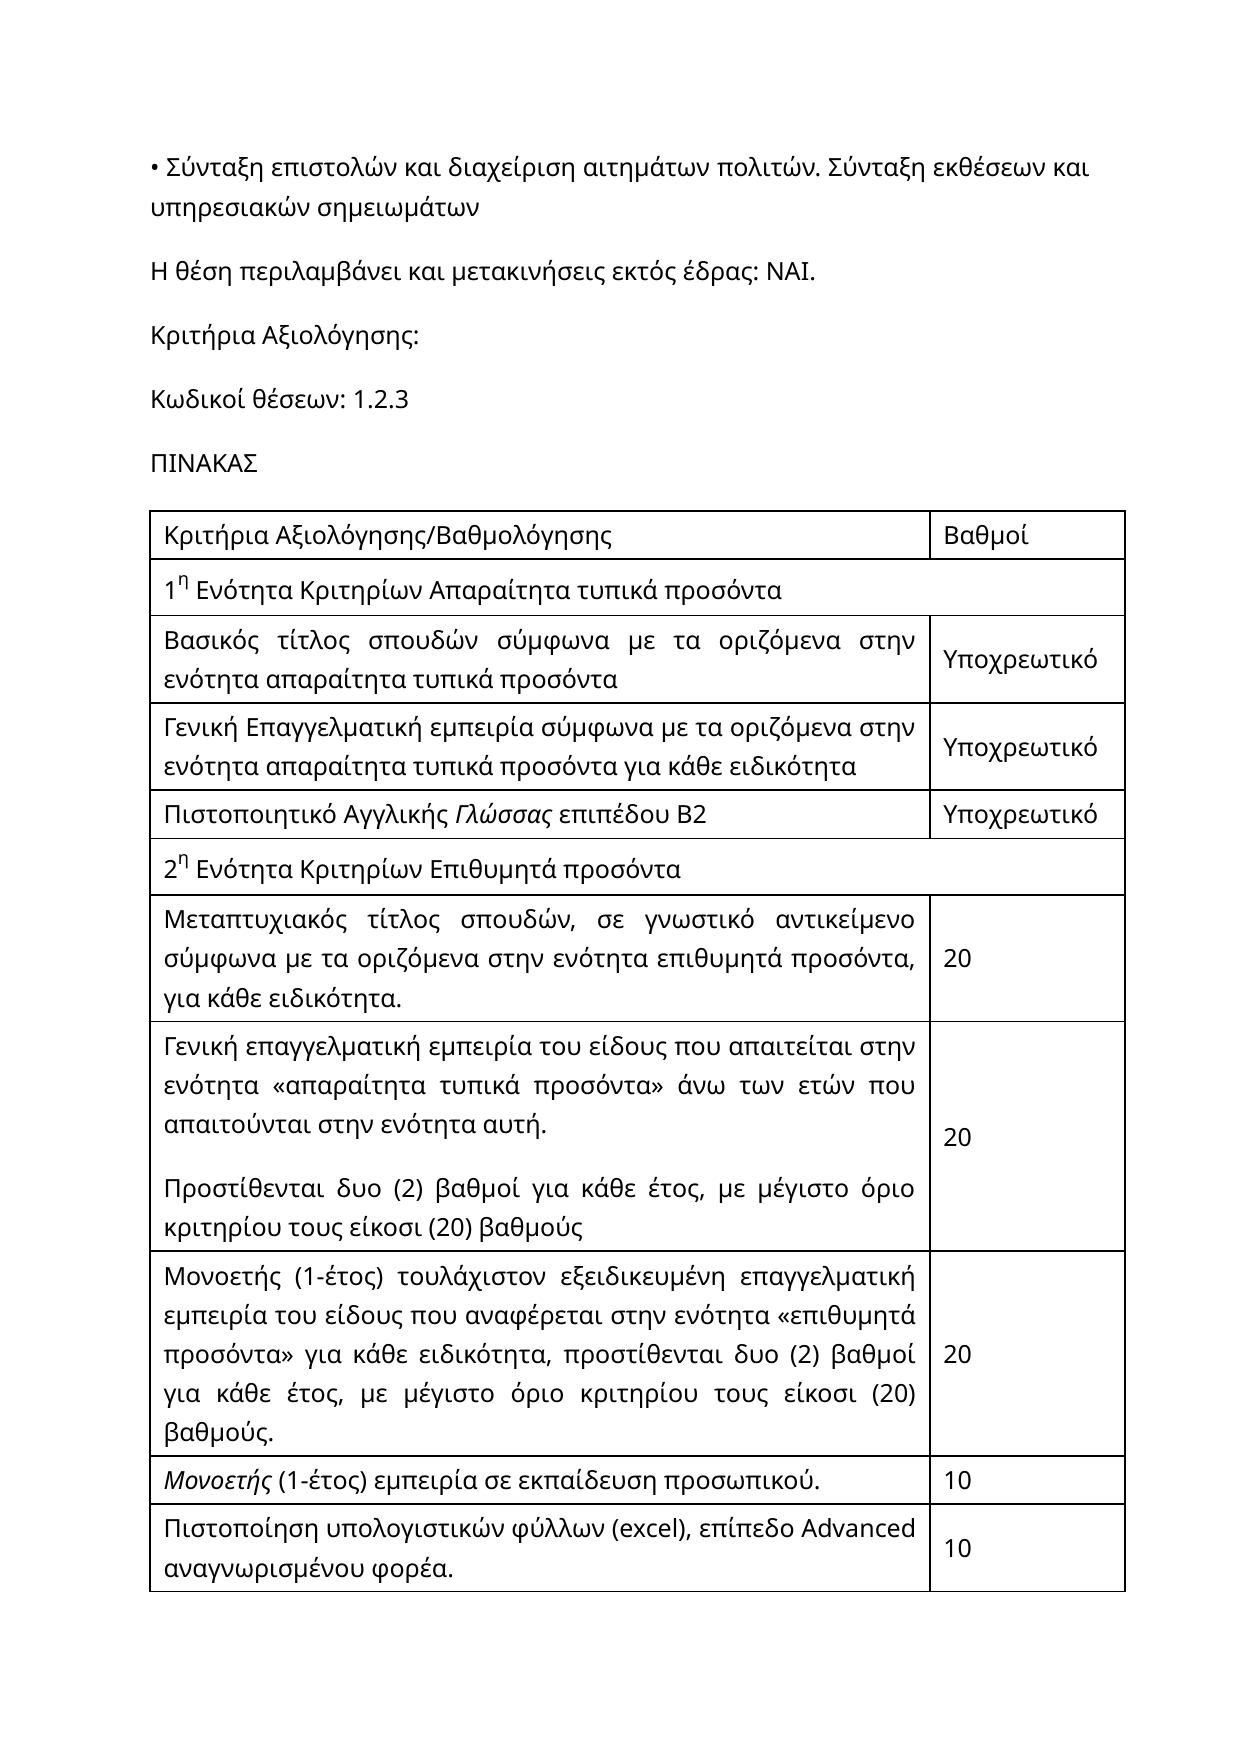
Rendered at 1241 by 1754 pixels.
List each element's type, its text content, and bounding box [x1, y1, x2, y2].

table_cell Μονοετής (1-έτος) τουλάχιστον εξειδικευμένη επαγγελματική εμπειρία του είδους που αναφέρεται στην ενότητα «επιθυμητά προσόντα» για κάθε ειδικότητα, προστίθενται δυο (2) βαθμοί για κάθε έτος, με μέγιστο όριο κριτηρίου τους είκοσι (20) βαθμούς. [151, 1252, 929, 1455]
table_cell 10 [931, 1505, 1124, 1591]
table_header Κριτήρια Αξιολόγησης/Βαθμολόγησης [151, 512, 929, 558]
text Η θέση περιλαμβάνει και μετακινήσεις εκτός έδρας: ΝΑΙ. [150, 253, 1090, 287]
table_cell Μεταπτυχιακός τίτλος σπουδών, σε γνωστικό αντικείμενο σύμφωνα με τα οριζόμενα στην ενότητα επιθυμητά προσόντα, για κάθε ειδικότητα. [151, 896, 929, 1021]
table_cell Βασικός τίτλος σπουδών σύμφωνα με τα οριζόμενα στην ενότητα απαραίτητα τυπικά προσόντα [151, 616, 929, 702]
table_cell 20 [931, 896, 1124, 1021]
text Κωδικοί θέσεων: 1.2.3 [150, 382, 1090, 416]
table_cell Υποχρεωτικό [931, 791, 1124, 837]
table_cell 1η Ενότητα Κριτηρίων Απαραίτητα τυπικά προσόντα [151, 560, 1124, 615]
table_cell Πιστοποιητικό Αγγλικής Γλώσσας επιπέδου Β2 [151, 791, 929, 837]
text Κριτήρια Αξιολόγησης: [150, 317, 1090, 352]
table_cell Γενική επαγγελματική εμπειρία του είδους που απαιτείται στην ενότητα «απαραίτητα τυπικά προσόντα» άνω των ετών που απαιτούνται στην ενότητα αυτή. Προστίθενται δυο (2) βαθμοί για κάθε έτος, με μέγιστο όριο κριτηρίου τους είκοσι (20) βαθμούς [151, 1022, 929, 1250]
table_cell 2η Ενότητα Κριτηρίων Επιθυμητά προσόντα [151, 839, 1124, 894]
table_header Βαθμοί [931, 512, 1124, 558]
table_cell 10 [931, 1457, 1124, 1503]
text • Σύνταξη επιστολών και διαχείριση αιτημάτων πολιτών. Σύνταξη εκθέσεων και υπηρεσιακών σημειωμάτων [150, 150, 1090, 223]
table_cell 20 [931, 1022, 1124, 1250]
table_cell Γενική Επαγγελματική εμπειρία σύμφωνα με τα οριζόμενα στην ενότητα απαραίτητα τυπικά προσόντα για κάθε ειδικότητα [151, 704, 929, 789]
text ΠΙΝΑΚΑΣ [150, 446, 1090, 480]
table_cell 20 [931, 1252, 1124, 1455]
table_cell Υποχρεωτικό [931, 616, 1124, 702]
table_cell Μονοετής (1-έτος) εμπειρία σε εκπαίδευση προσωπικού. [151, 1457, 929, 1503]
table_cell Πιστοποίηση υπολογιστικών φύλλων (excel), επίπεδο Advanced αναγνωρισμένου φορέα. [151, 1505, 929, 1591]
table_cell Υποχρεωτικό [931, 704, 1124, 789]
